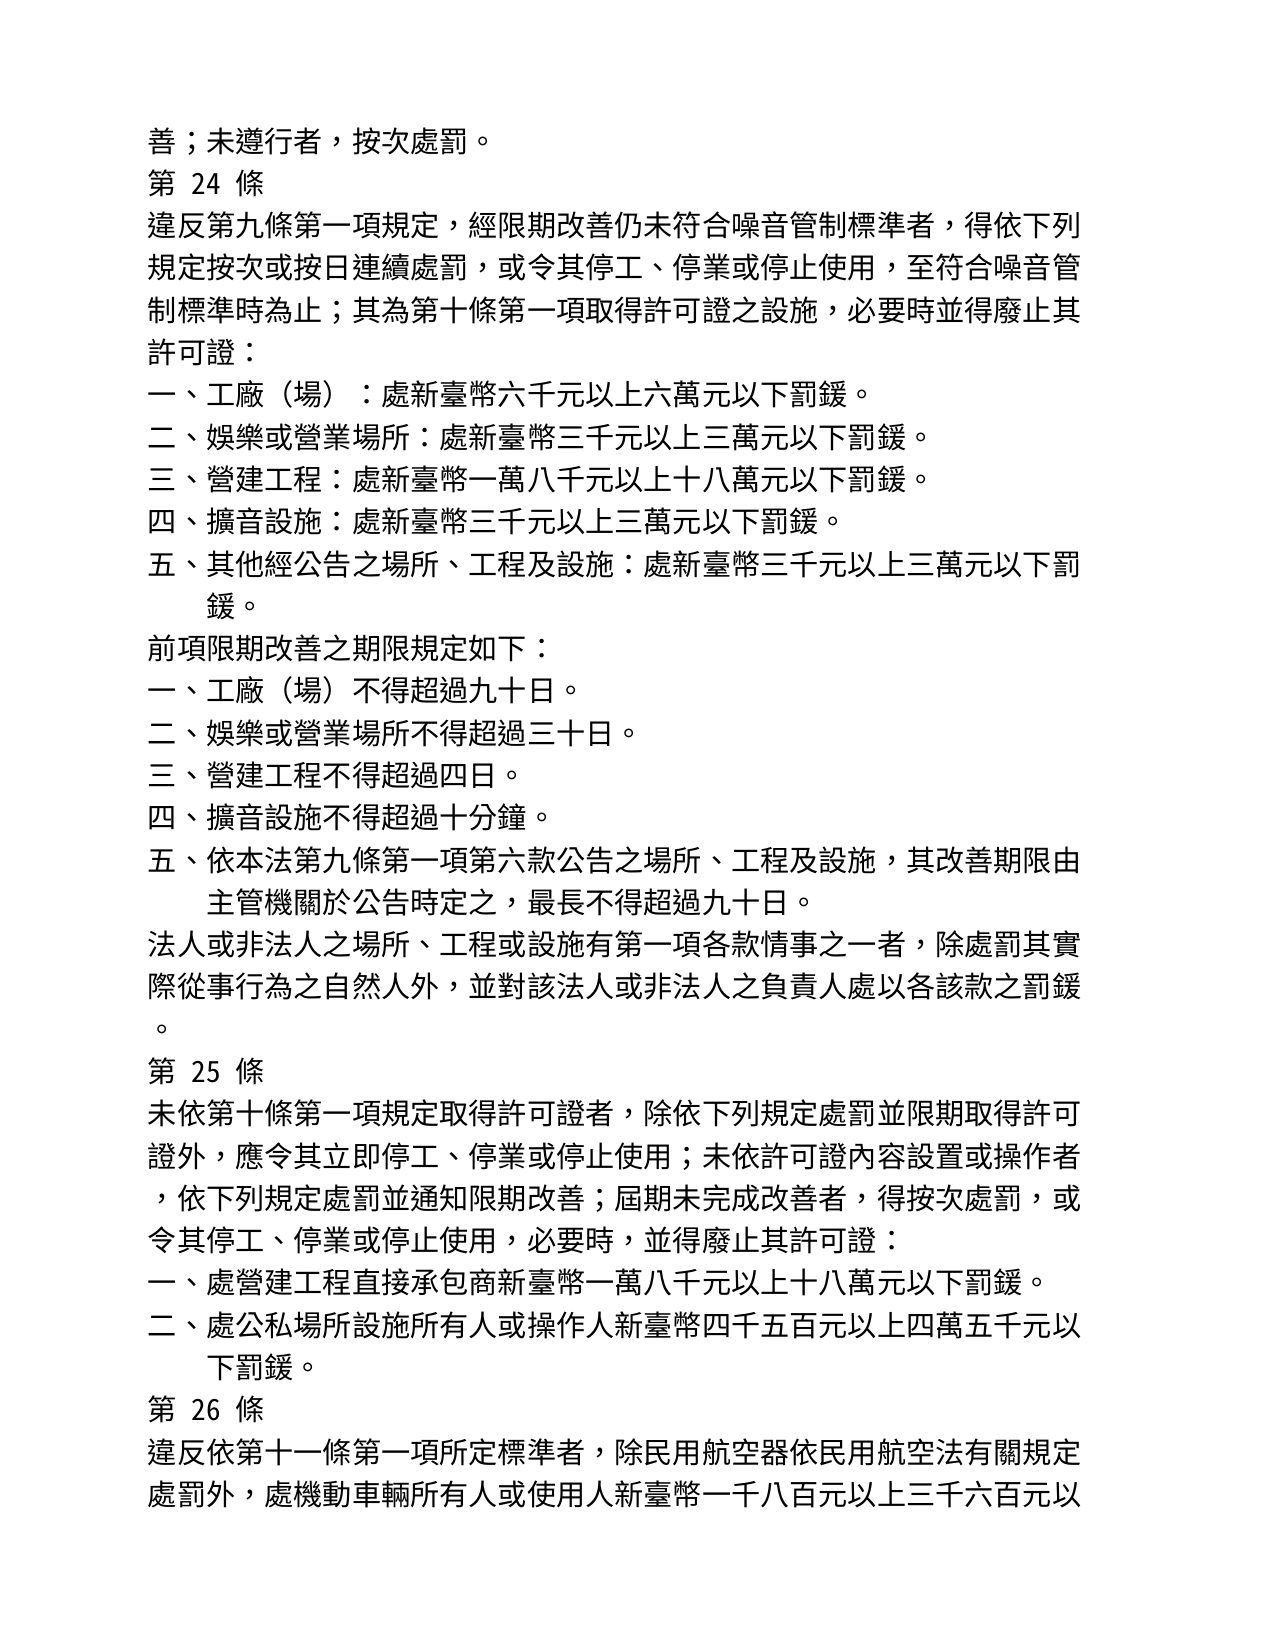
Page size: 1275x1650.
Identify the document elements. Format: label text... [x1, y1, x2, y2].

text 五、依本法第九條第一項第六款公告之場所、工程及設施，其改善期限由 [148, 837, 1127, 879]
text 二、處公私場所設施所有人或操作人新臺幣四千五百元以上四萬五千元以 [148, 1302, 1127, 1344]
text 善；未遵行者，按次處罰。 [148, 118, 1127, 160]
text 一、工廠（場）：處新臺幣六千元以上六萬元以下罰鍰。 [148, 372, 1127, 414]
text 一、工廠（場）不得超過九十日。 [148, 668, 1127, 710]
text 規定按次或按日連續處罰，或令其停工、停業或停止使用，至符合噪音管 [148, 245, 1127, 287]
text 三、營建工程不得超過四日。 [148, 752, 1127, 795]
text 主管機關於公告時定之，最長不得超過九十日。 [148, 879, 1127, 922]
text 未依第十條第一項規定取得許可證者，除依下列規定處罰並限期取得許可 [148, 1091, 1127, 1133]
text 第 26 條 [148, 1387, 1127, 1429]
text 四、擴音設施不得超過十分鐘。 [148, 795, 1127, 837]
text 下罰鍰。 [148, 1344, 1127, 1387]
text 。 [148, 1006, 1127, 1048]
text 令其停工、停業或停止使用，必要時，並得廢止其許可證： [148, 1218, 1127, 1260]
text 第 25 條 [148, 1048, 1127, 1091]
text 四、擴音設施：處新臺幣三千元以上三萬元以下罰鍰。 [148, 499, 1127, 541]
text 違反依第十一條第一項所定標準者，除民用航空器依民用航空法有關規定 [148, 1429, 1127, 1471]
text 二、娛樂或營業場所：處新臺幣三千元以上三萬元以下罰鍰。 [148, 414, 1127, 456]
text 法人或非法人之場所、工程或設施有第一項各款情事之一者，除處罰其實 [148, 922, 1127, 964]
text 鍰。 [148, 583, 1127, 626]
text 處罰外，處機動車輛所有人或使用人新臺幣一千八百元以上三千六百元以 [148, 1471, 1127, 1514]
text 二、娛樂或營業場所不得超過三十日。 [148, 710, 1127, 752]
text 際從事行為之自然人外，並對該法人或非法人之負責人處以各該款之罰鍰 [148, 964, 1127, 1006]
text 證外，應令其立即停工、停業或停止使用；未依許可證內容設置或操作者 [148, 1133, 1127, 1175]
text 違反第九條第一項規定，經限期改善仍未符合噪音管制標準者，得依下列 [148, 203, 1127, 245]
text 制標準時為止；其為第十條第一項取得許可證之設施，必要時並得廢止其 [148, 287, 1127, 329]
text 許可證： [148, 329, 1127, 372]
text 三、營建工程：處新臺幣一萬八千元以上十八萬元以下罰鍰。 [148, 456, 1127, 499]
text 五、其他經公告之場所、工程及設施：處新臺幣三千元以上三萬元以下罰 [148, 541, 1127, 583]
text 前項限期改善之期限規定如下： [148, 626, 1127, 668]
text ，依下列規定處罰並通知限期改善；屆期未完成改善者，得按次處罰，或 [148, 1175, 1127, 1218]
text 一、處營建工程直接承包商新臺幣一萬八千元以上十八萬元以下罰鍰。 [148, 1260, 1127, 1302]
text 第 24 條 [148, 160, 1127, 203]
